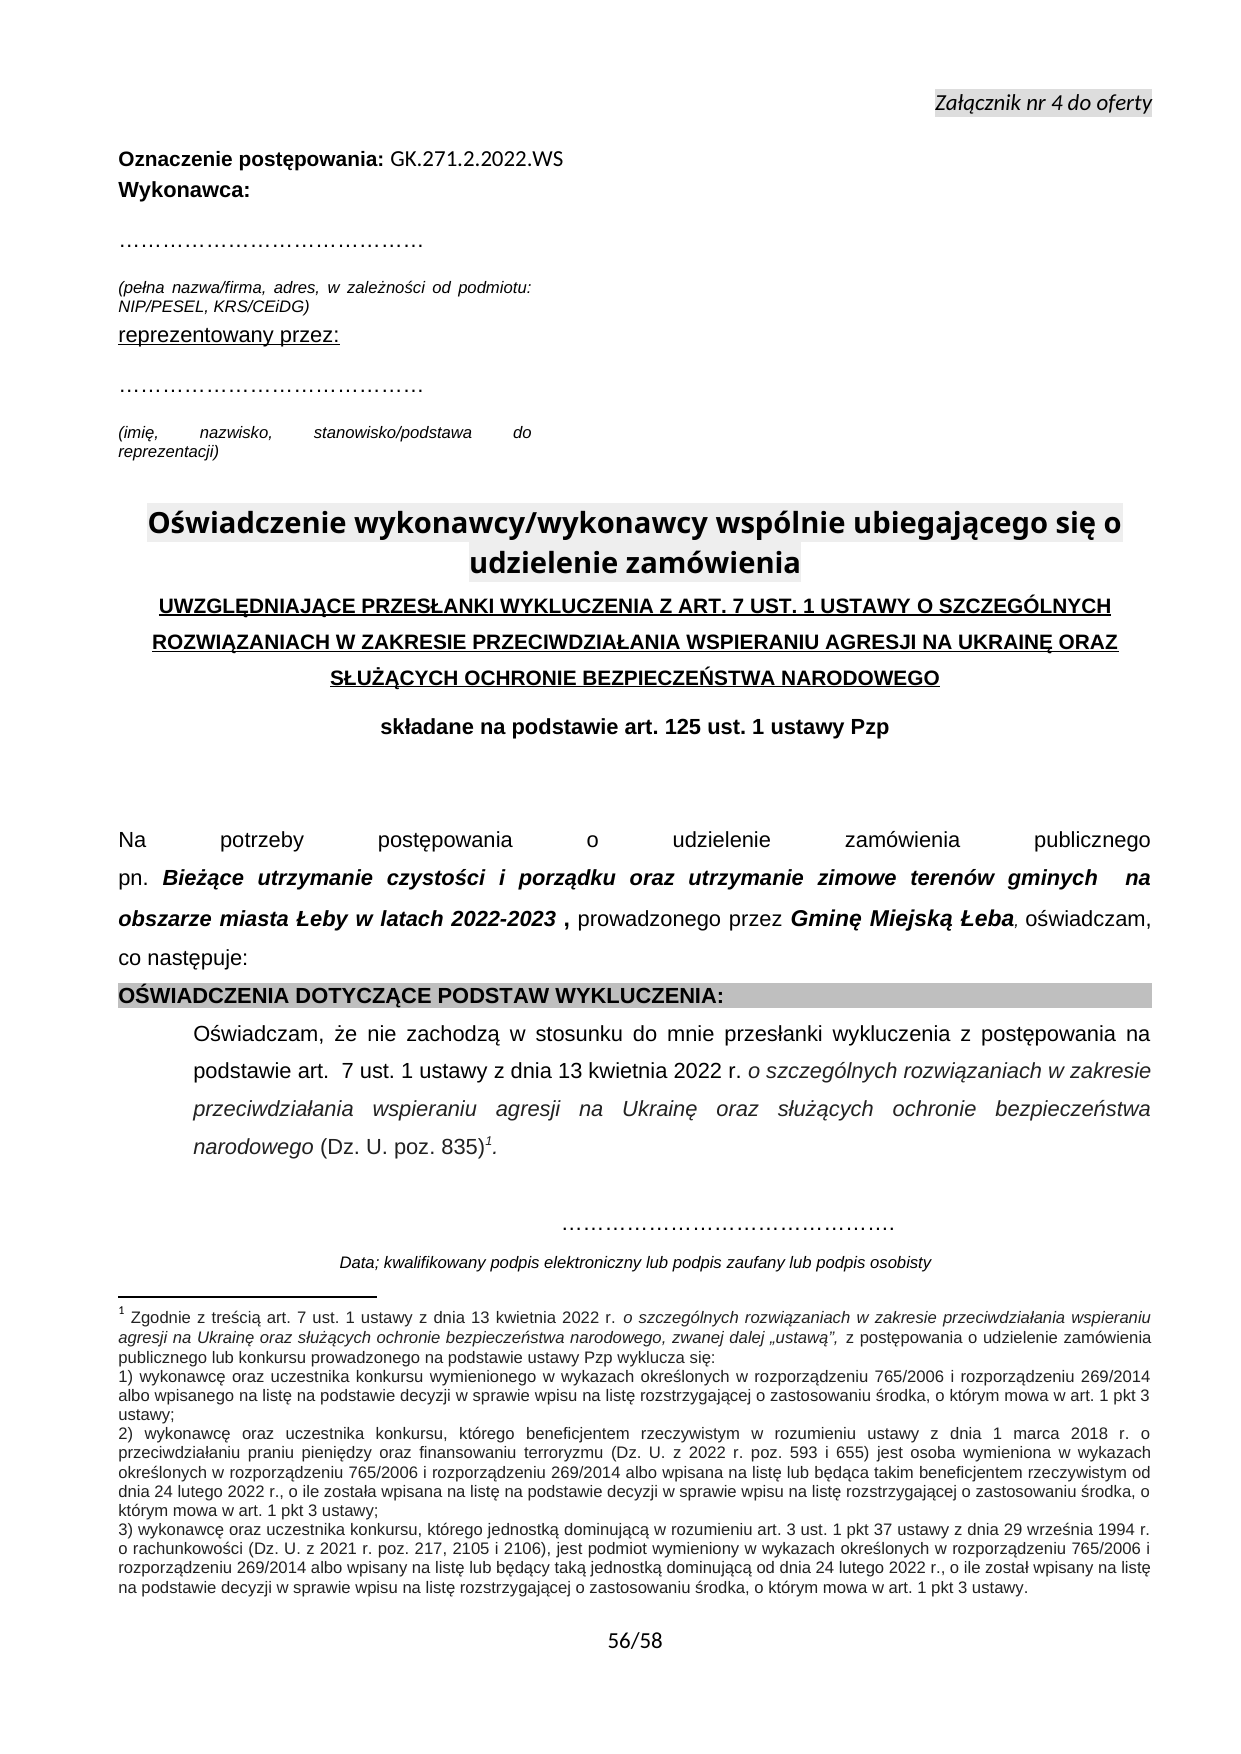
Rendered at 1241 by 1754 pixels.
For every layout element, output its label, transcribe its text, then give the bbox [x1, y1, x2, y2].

text Oświadczenie wykonawcy/wykonawcy wspólnie ubiegającego się o udzielenie zamówienia [118, 502, 1152, 582]
text reprezentowany przez: [118, 322, 1152, 347]
text 3) wykonawcę oraz uczestnika konkursu, którego jednostką dominującą w rozumieniu art. 3 ust. 1 pkt 37 ustawy z dnia 29 września 1994 r. o rachunkowości (Dz. U. z 2021 r. poz. 217, 2105 i 2106), jest podmiot wymieniony w wykazach określonych w rozporządzeniu 765/2006 i rozporządzeniu 269/2014 albo wpisany na listę lub będący taką jednostką dominującą od dnia 24 lutego 2022 r., o ile został wpisany na listę na podstawie decyzji w sprawie wpisu na listę rozstrzygającej o zastosowaniu środka, o którym mowa w art. 1 pkt 3 ustawy. [118, 1520, 1152, 1597]
text …………………………………… [118, 372, 532, 397]
text 1) wykonawcę oraz uczestnika konkursu wymienionego w wykazach określonych w rozporządzeniu 765/2006 i rozporządzeniu 269/2014 albo wpisanego na listę na podstawie decyzji w sprawie wpisu na listę rozstrzygającej o zastosowaniu środka, o którym mowa w art. 1 pkt 3 ustawy; [118, 1367, 1152, 1424]
text Oświadczam, że nie zachodzą w stosunku do mnie przesłanki wykluczenia z postępowania na podstawie art. 7 ust. 1 ustawy z dnia 13 kwietnia 2022 r. o szczególnych rozwiązaniach w zakresie przeciwdziałania wspieraniu agresji na Ukrainę oraz służących ochronie bezpieczeństwa narodowego (Dz. U. poz. 835). [193, 1020, 1152, 1159]
text Załącznik nr 4 do oferty [118, 88, 1152, 117]
text Wykonawca: [118, 177, 1152, 202]
text składane na podstawie art. 125 ust. 1 ustawy Pzp [118, 714, 1152, 739]
text ………………………………………. [118, 1209, 1152, 1235]
text 2) wykonawcę oraz uczestnika konkursu, którego beneficjentem rzeczywistym w rozumieniu ustawy z dnia 1 marca 2018 r. o przeciwdziałaniu praniu pieniędzy oraz finansowaniu terroryzmu (Dz. U. z 2022 r. poz. 593 i 655) jest osoba wymieniona w wykazach określonych w rozporządzeniu 765/2006 i rozporządzeniu 269/2014 albo wpisana na listę lub będąca takim beneficjentem rzeczywistym od dnia 24 lutego 2022 r., o ile została wpisana na listę na podstawie decyzji w sprawie wpisu na listę rozstrzygającej o zastosowaniu środka, o którym mowa w art. 1 pkt 3 ustawy; [118, 1424, 1152, 1520]
text Na potrzeby postępowania o udzielenie zamówienia publicznego pn. Bieżące utrzymanie czystości i porządku oraz utrzymanie zimowe terenów gminych na obszarze miasta Łeby w latach 2022-2023 , prowadzonego przez Gminę Miejską Łeba, oświadczam, co następuje: [118, 827, 1152, 970]
text Data; kwalifikowany podpis elektroniczny lub podpis zaufany lub podpis osobisty [118, 1253, 1122, 1272]
text OŚWIADCZENIA DOTYCZĄCE PODSTAW WYKLUCZENIA: [118, 983, 1152, 1008]
text (imię, nazwisko, stanowisko/podstawa do reprezentacji) [118, 423, 532, 461]
text UWZGLĘDNIAJĄCE PRZESŁANKI WYKLUCZENIA Z ART. 7 UST. 1 USTAWY o szczególnych rozwiązaniach w zakresie przeciwdziałania wspieraniu agresji na Ukrainę oraz służących ochronie bezpieczeństwa narodowego [118, 593, 1152, 689]
text Oznaczenie postępowania: GK.271.2.2022.WS [118, 144, 1122, 173]
text Zgodnie z treścią art. 7 ust. 1 ustawy z dnia 13 kwietnia 2022 r. o szczególnych rozwiązaniach w zakresie przeciwdziałania wspieraniu agresji na Ukrainę oraz służących ochronie bezpieczeństwa narodowego, zwanej dalej „ustawą”, z postępowania o udzielenie zamówienia publicznego lub konkursu prowadzonego na podstawie ustawy Pzp wyklucza się: [118, 1303, 1152, 1367]
text …………………………………… [118, 227, 532, 252]
text (pełna nazwa/firma, adres, w zależności od podmiotu: NIP/PESEL, KRS/CEiDG) [118, 278, 532, 316]
